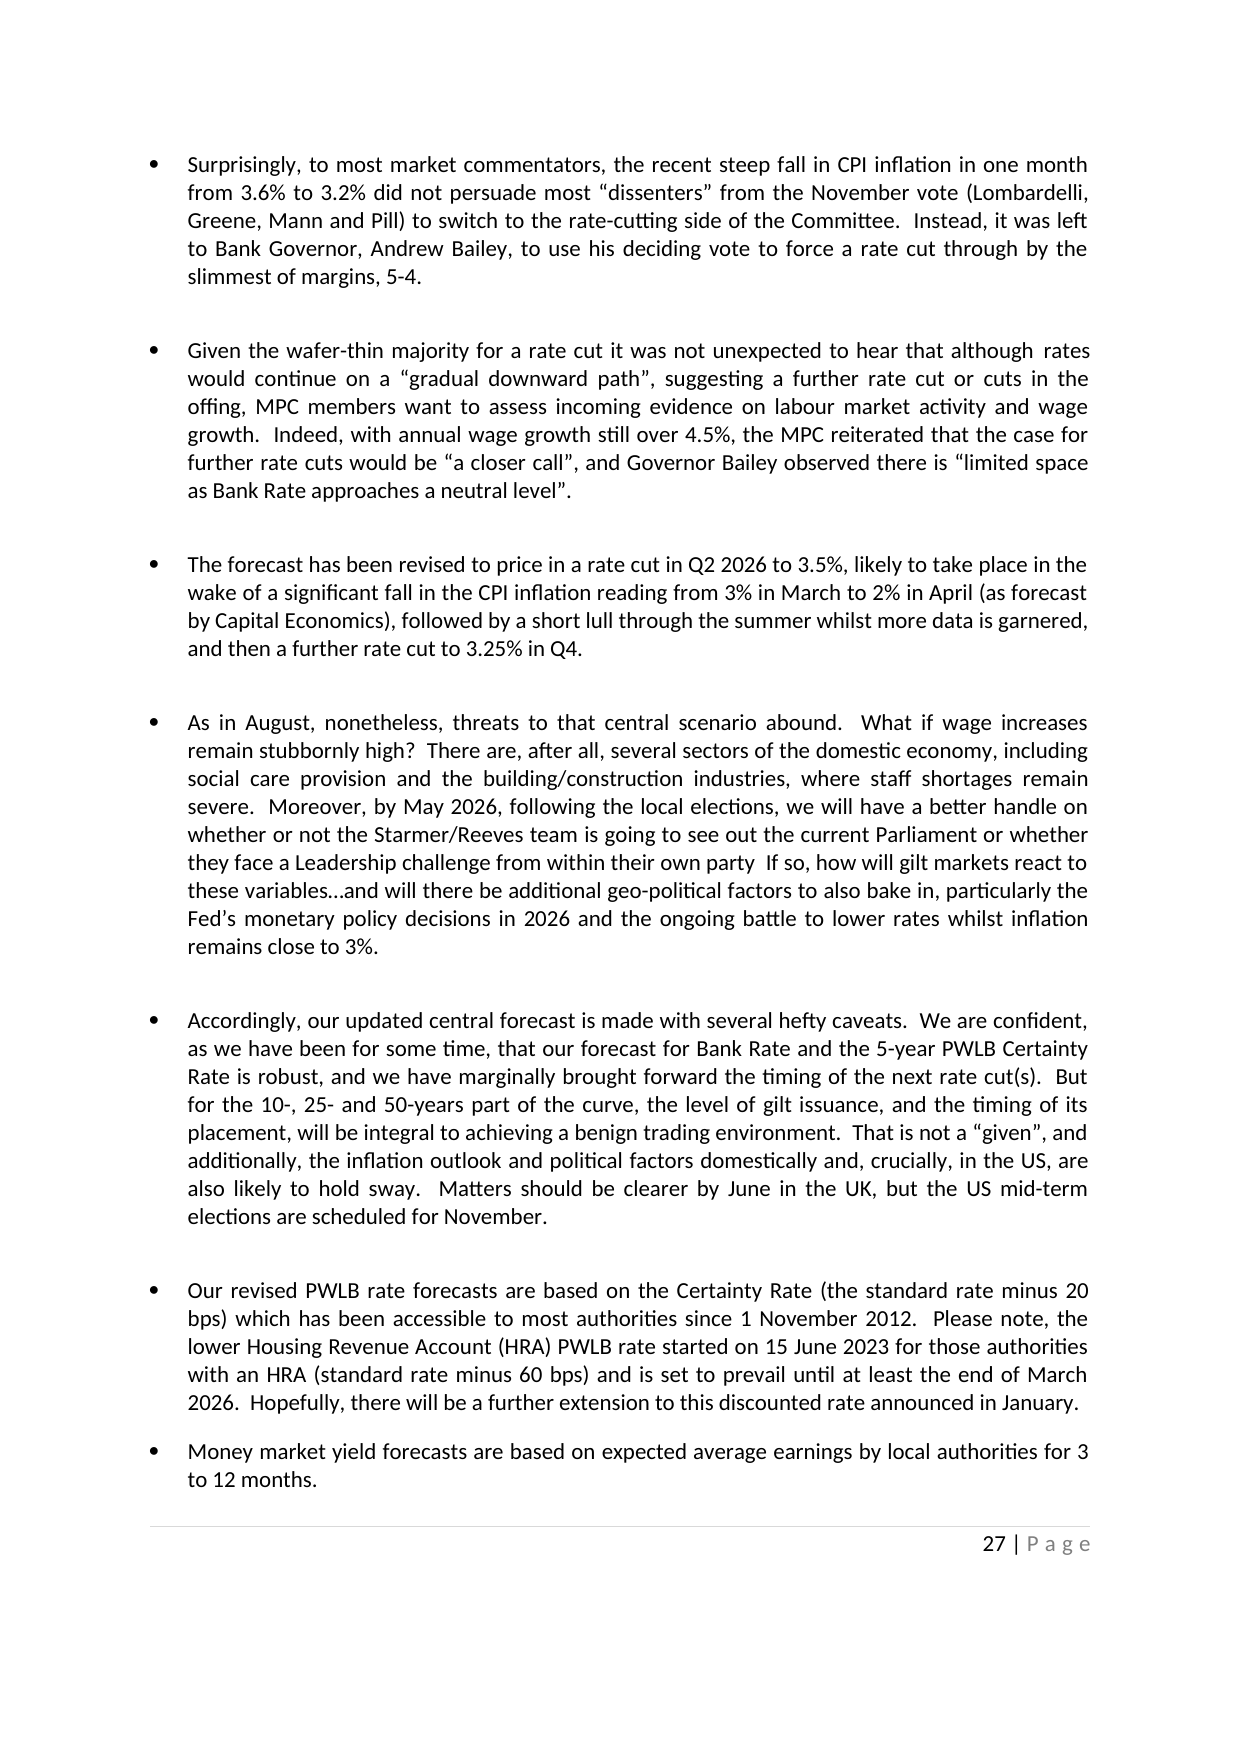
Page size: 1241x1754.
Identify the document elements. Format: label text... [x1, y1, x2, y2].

list The forecast has been revised to price in a rate cut in Q2 2026 to 3.5%, likely to take place in the wake of a significant fall in the CPI inflation reading from 3% in March to 2% in April (as forecast by Capital Economics), followed by a short lull through the summer whilst more data is garnered, and then a further rate cut to 3.25% in Q4. [150, 550, 1090, 662]
list Surprisingly, to most market commentators, the recent steep fall in CPI inflation in one month from 3.6% to 3.2% did not persuade most “dissenters” from the November vote (Lombardelli, Greene, Mann and Pill) to switch to the rate-cutting side of the Committee. Instead, it was left to Bank Governor, Andrew Bailey, to use his deciding vote to force a rate cut through by the slimmest of margins, 5-4. [150, 150, 1090, 290]
list Money market yield forecasts are based on expected average earnings by local authorities for 3 to 12 months. [150, 1437, 1090, 1493]
list Given the wafer-thin majority for a rate cut it was not unexpected to hear that although rates would continue on a “gradual downward path”, suggesting a further rate cut or cuts in the offing, MPC members want to assess incoming evidence on labour market activity and wage growth. Indeed, with annual wage growth still over 4.5%, the MPC reiterated that the case for further rate cuts would be “a closer call”, and Governor Bailey observed there is “limited space as Bank Rate approaches a neutral level”. [150, 336, 1090, 504]
list As in August, nonetheless, threats to that central scenario abound. What if wage increases remain stubbornly high? There are, after all, several sectors of the domestic economy, including social care provision and the building/construction industries, where staff shortages remain severe. Moreover, by May 2026, following the local elections, we will have a better handle on whether or not the Starmer/Reeves team is going to see out the current Parliament or whether they face a Leadership challenge from within their own party If so, how will gilt markets react to these variables…and will there be additional geo-political factors to also bake in, particularly the Fed’s monetary policy decisions in 2026 and the ongoing battle to lower rates whilst inflation remains close to 3%. [150, 708, 1090, 960]
list Our revised PWLB rate forecasts are based on the Certainty Rate (the standard rate minus 20 bps) which has been accessible to most authorities since 1 November 2012. Please note, the lower Housing Revenue Account (HRA) PWLB rate started on 15 June 2023 for those authorities with an HRA (standard rate minus 60 bps) and is set to prevail until at least the end of March 2026. Hopefully, there will be a further extension to this discounted rate announced in January. [150, 1276, 1090, 1416]
list Accordingly, our updated central forecast is made with several hefty caveats. We are confident, as we have been for some time, that our forecast for Bank Rate and the 5-year PWLB Certainty Rate is robust, and we have marginally brought forward the timing of the next rate cut(s). But for the 10-, 25- and 50-years part of the curve, the level of gilt issuance, and the timing of its placement, will be integral to achieving a benign trading environment. That is not a “given”, and additionally, the inflation outlook and political factors domestically and, crucially, in the US, are also likely to hold sway. Matters should be clearer by June in the UK, but the US mid-term elections are scheduled for November. [150, 1006, 1090, 1230]
